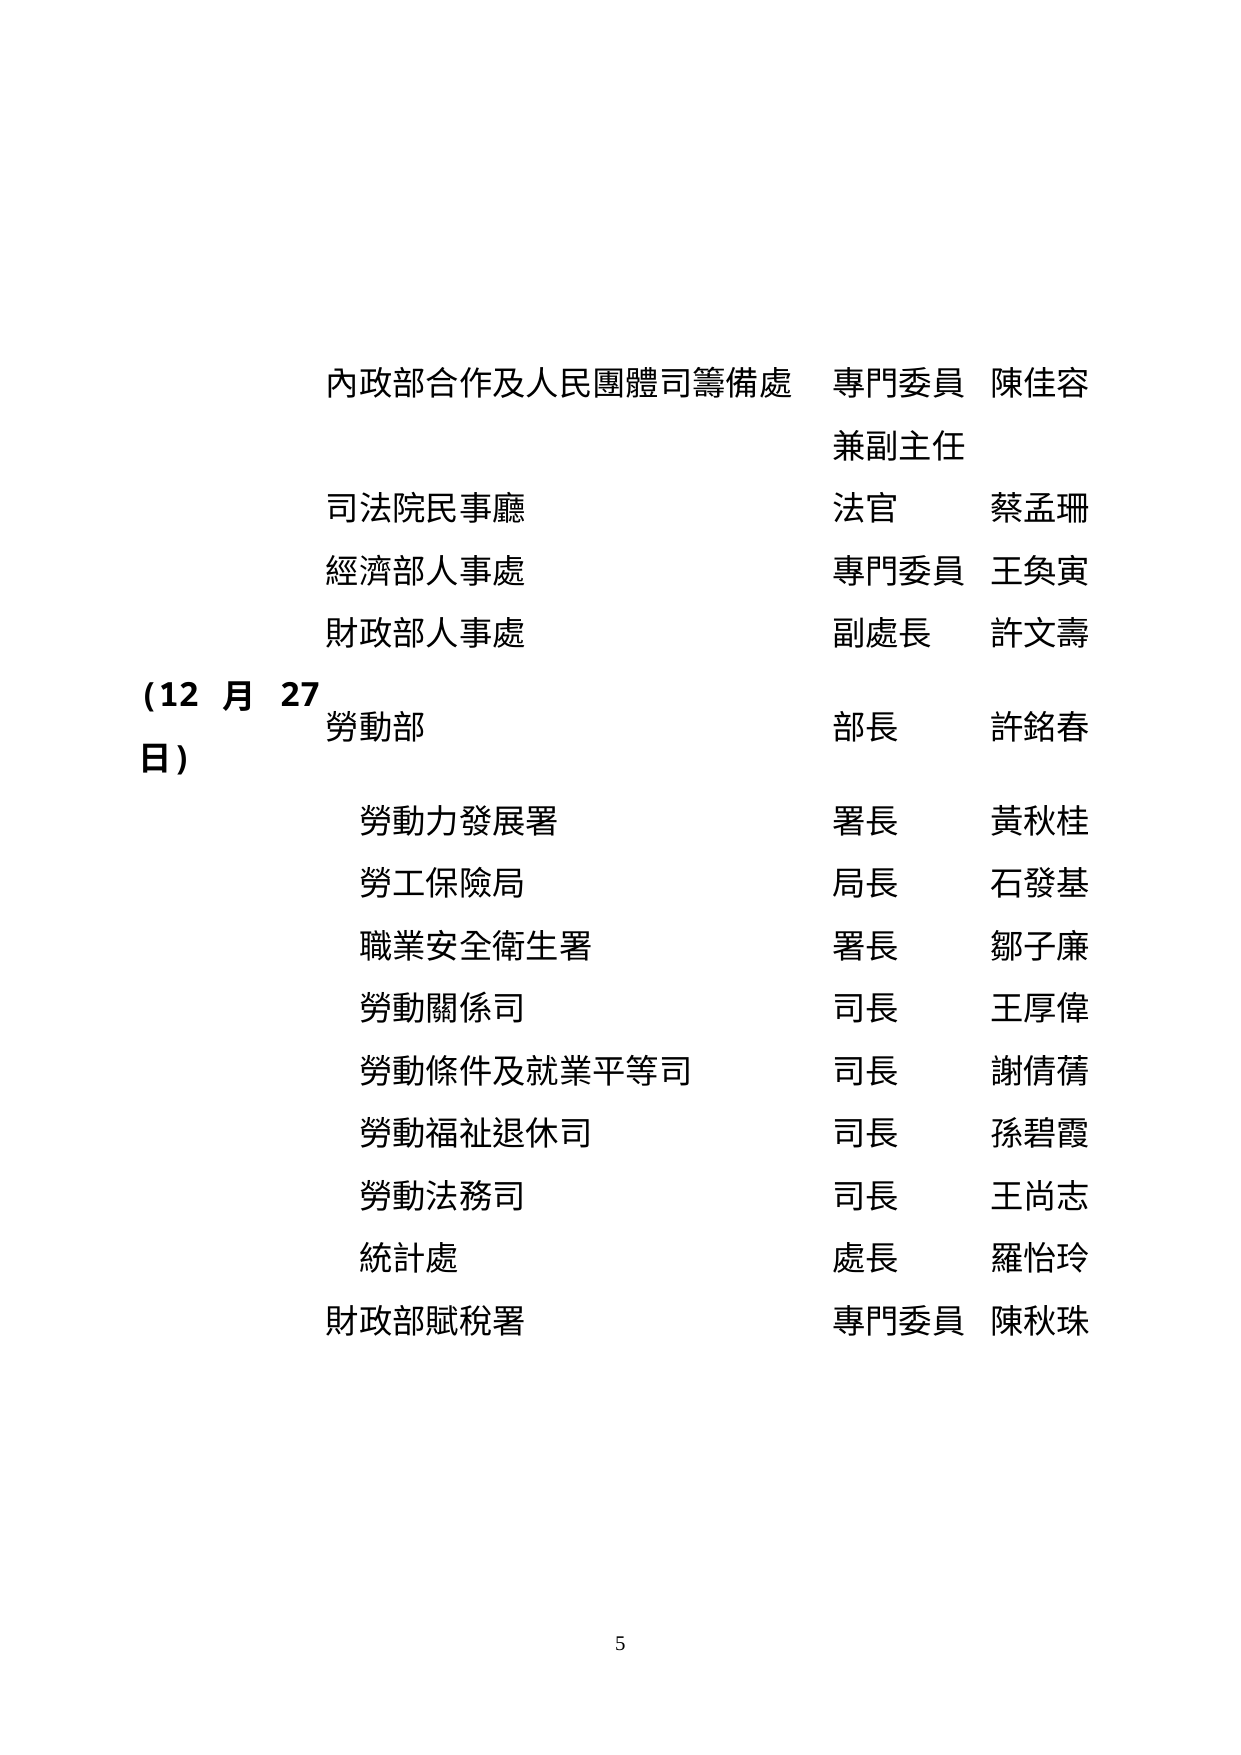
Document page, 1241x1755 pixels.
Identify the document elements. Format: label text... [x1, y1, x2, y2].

table_cell [136, 1027, 323, 1089]
table_cell 專門委員兼副主任 [829, 340, 975, 464]
table_cell 法官 [829, 465, 975, 527]
table_cell 勞動法務司 [323, 1152, 829, 1214]
table_cell [136, 527, 323, 589]
table_cell 司法院民事廳 [323, 465, 829, 527]
table_cell 內政部合作及人民團體司籌備處 [323, 340, 829, 464]
table_cell 專門委員 [829, 527, 975, 589]
table_cell 職業安全衛生署 [323, 902, 829, 964]
table_cell 羅怡玲 [975, 1215, 1104, 1277]
table_cell [136, 340, 323, 464]
table_cell 陳佳容 [975, 340, 1104, 464]
table_cell 勞動福祉退休司 [323, 1090, 829, 1152]
table_cell 勞動關係司 [323, 965, 829, 1027]
table_cell [136, 965, 323, 1027]
table_cell 勞動條件及就業平等司 [323, 1027, 829, 1089]
table_cell [136, 902, 323, 964]
table_cell [136, 1090, 323, 1152]
table_cell [136, 1152, 323, 1214]
table_cell 王厚偉 [975, 965, 1104, 1027]
table_cell 蔡孟珊 [975, 465, 1104, 527]
table_cell 財政部人事處 [323, 590, 829, 652]
table_cell 經濟部人事處 [323, 527, 829, 589]
table_cell 王奐寅 [975, 527, 1104, 589]
table_cell 局長 [829, 840, 975, 902]
table_cell 勞動部 [323, 652, 829, 777]
table_cell 署長 [829, 902, 975, 964]
table_cell 陳秋珠 [975, 1277, 1104, 1339]
table_cell 部長 [829, 652, 975, 777]
table_cell 司長 [829, 1090, 975, 1152]
table_cell 處長 [829, 1215, 975, 1277]
table_cell 謝倩蒨 [975, 1027, 1104, 1089]
table_cell [136, 465, 323, 527]
table_cell 司長 [829, 965, 975, 1027]
table_cell 鄒子廉 [975, 902, 1104, 964]
table_cell 統計處 [323, 1215, 829, 1277]
table_cell [136, 840, 323, 902]
table_cell 司長 [829, 1027, 975, 1089]
table_cell 副處長 [829, 590, 975, 652]
table_cell 財政部賦稅署 [323, 1277, 829, 1339]
table_cell 孫碧霞 [975, 1090, 1104, 1152]
table_cell (12月27日) [136, 652, 323, 777]
table_cell 許文壽 [975, 590, 1104, 652]
table_cell 許銘春 [975, 652, 1104, 777]
table_cell 王尚志 [975, 1152, 1104, 1214]
table_cell [136, 777, 323, 839]
table_cell [136, 590, 323, 652]
table_cell [136, 1215, 323, 1277]
table_cell 勞工保險局 [323, 840, 829, 902]
table_cell 石發基 [975, 840, 1104, 902]
table_cell 專門委員 [829, 1277, 975, 1339]
table_cell 署長 [829, 777, 975, 839]
table_cell 司長 [829, 1152, 975, 1214]
table_cell [136, 1277, 323, 1339]
table_cell 勞動力發展署 [323, 777, 829, 839]
table_cell 黃秋桂 [975, 777, 1104, 839]
